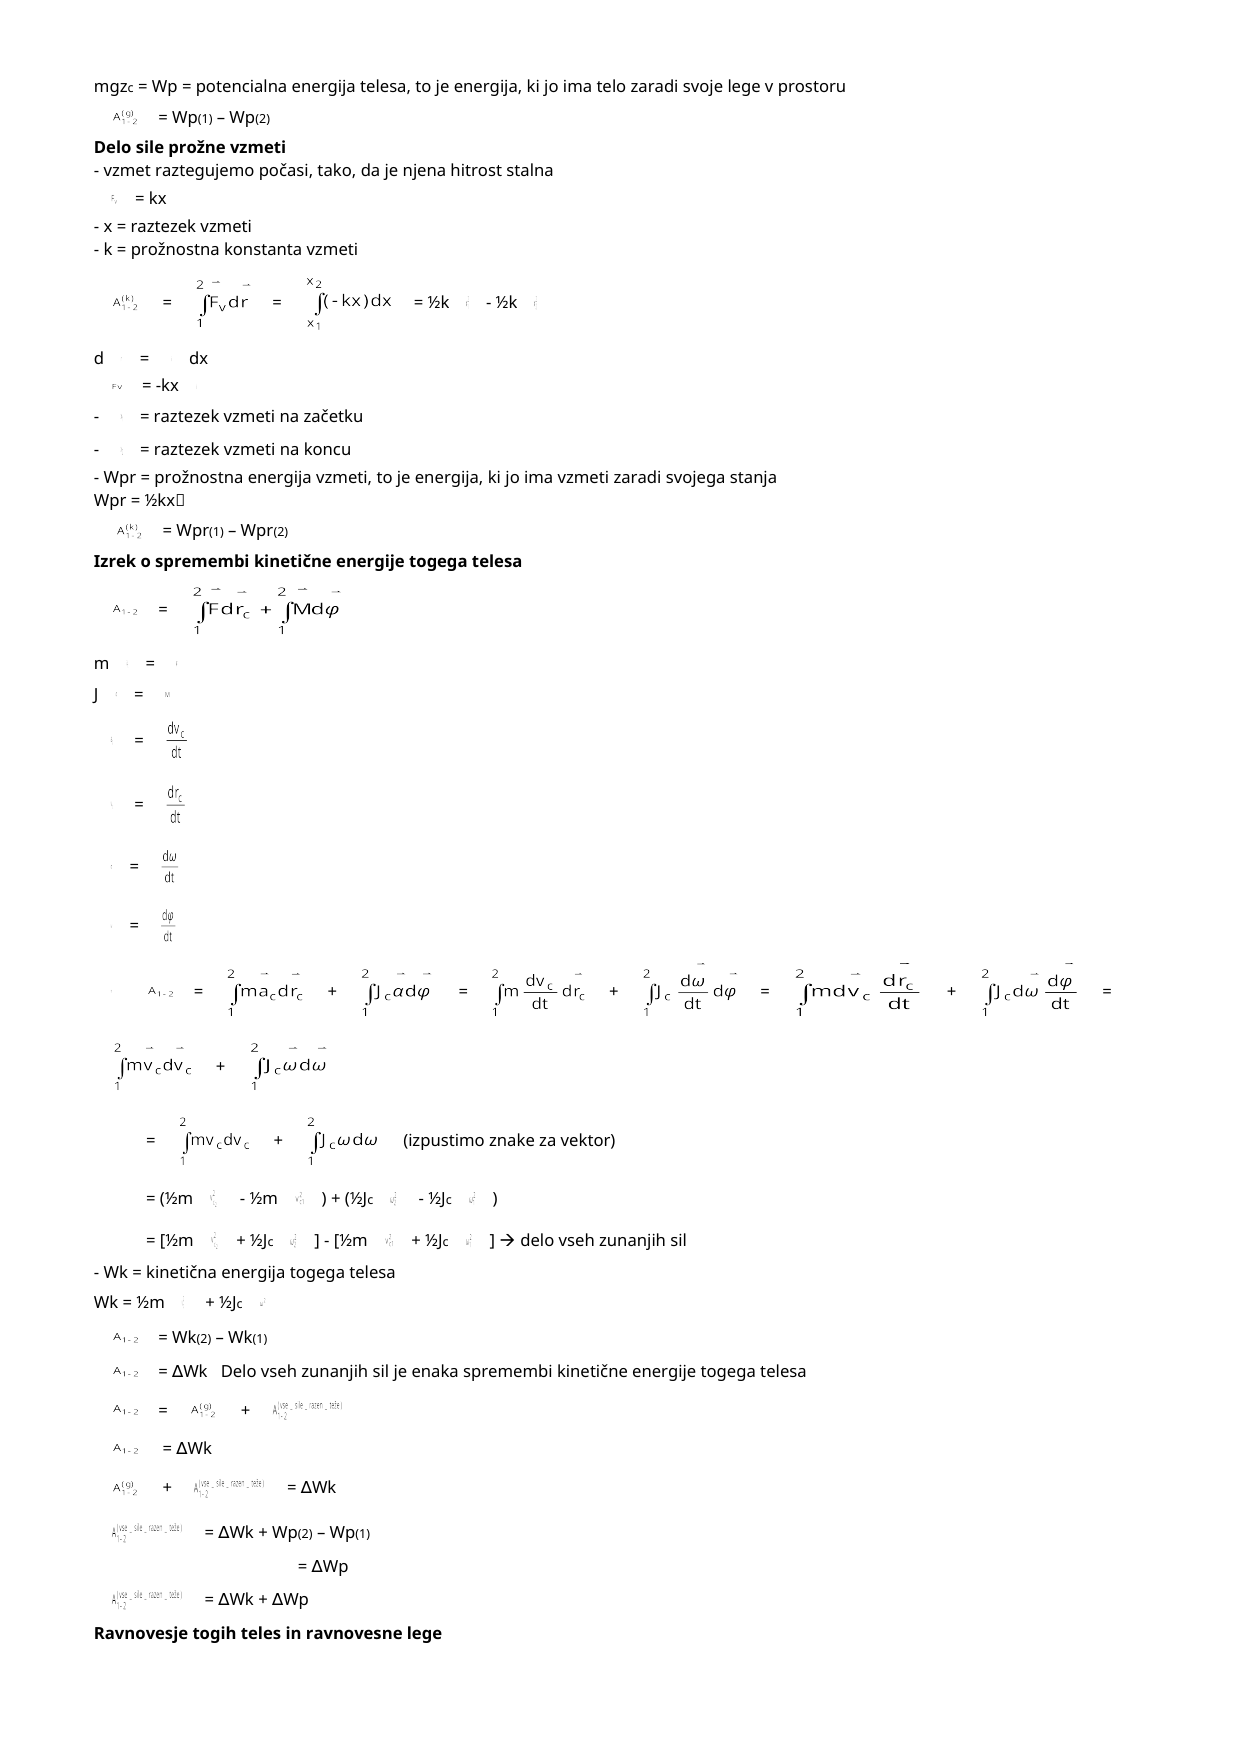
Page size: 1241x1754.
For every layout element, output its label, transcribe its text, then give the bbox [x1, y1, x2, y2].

text = [94, 772, 1200, 836]
text Ravnovesje togih teles in ravnovesne lege [94, 1621, 1200, 1644]
text = + [94, 1387, 1200, 1432]
text + = ∆Wk [94, 1465, 1200, 1509]
text - Wk = kinetična energija togega telesa [94, 1261, 1200, 1284]
text = ∆Wp [94, 1554, 1200, 1577]
text Izrek o spremembi kinetične energije togega telesa [94, 549, 1200, 572]
text Wk = ½m + ½Jc [94, 1284, 1200, 1321]
text = Wk(2) – Wk(1) [94, 1321, 1200, 1354]
text - = raztezek vzmeti na začetku [94, 399, 1200, 432]
text = + = + = + = + [94, 954, 1200, 1103]
text - = raztezek vzmeti na koncu [94, 432, 1200, 466]
text Wpr = ½kx [94, 488, 1200, 511]
text m= [94, 647, 1200, 680]
text Delo sile prožne vzmeti [94, 136, 1200, 159]
text - vzmet raztegujemo počasi, tako, da je njena hitrost stalna [94, 159, 1200, 182]
text = [94, 572, 1200, 647]
text = + (izpustimo znake za vektor) [94, 1103, 1200, 1177]
text = Wp(1) – Wp(2) [94, 98, 1200, 136]
text = = = ½k- ½k [94, 260, 1200, 344]
text = [½m+ ½Jc] - [½m+ ½Jc]  delo vseh zunanjih sil [94, 1219, 1200, 1261]
text - k = prožnostna konstanta vzmeti [94, 237, 1200, 260]
text = -kx [94, 372, 1200, 399]
text mgzc = Wp = potencialna energija telesa, to je energija, ki jo ima telo zaradi svoje lege v prostoru [94, 75, 1200, 98]
text = ∆Wk [94, 1432, 1200, 1465]
text = [94, 707, 1200, 772]
text = ∆Wk + Wp(2) – Wp(1) [94, 1509, 1200, 1554]
text - Wpr = prožnostna energija vzmeti, to je energija, ki jo ima vzmeti zaradi svojega stanja [94, 466, 1200, 488]
text = ∆Wk + ∆Wp [94, 1577, 1200, 1621]
text = [94, 836, 1200, 895]
text J= [94, 680, 1200, 707]
text = (½m - ½m) + (½Jc - ½Jc) [94, 1177, 1200, 1219]
text = kx [94, 182, 1200, 215]
text = ∆Wk Delo vseh zunanjih sil je enaka spremembi kinetične energije togega telesa [94, 1354, 1200, 1387]
text - x = raztezek vzmeti [94, 215, 1200, 237]
text = Wpr(1) – Wpr(2) [94, 511, 1200, 549]
text d= dx [94, 344, 1200, 372]
text = [94, 895, 1200, 954]
